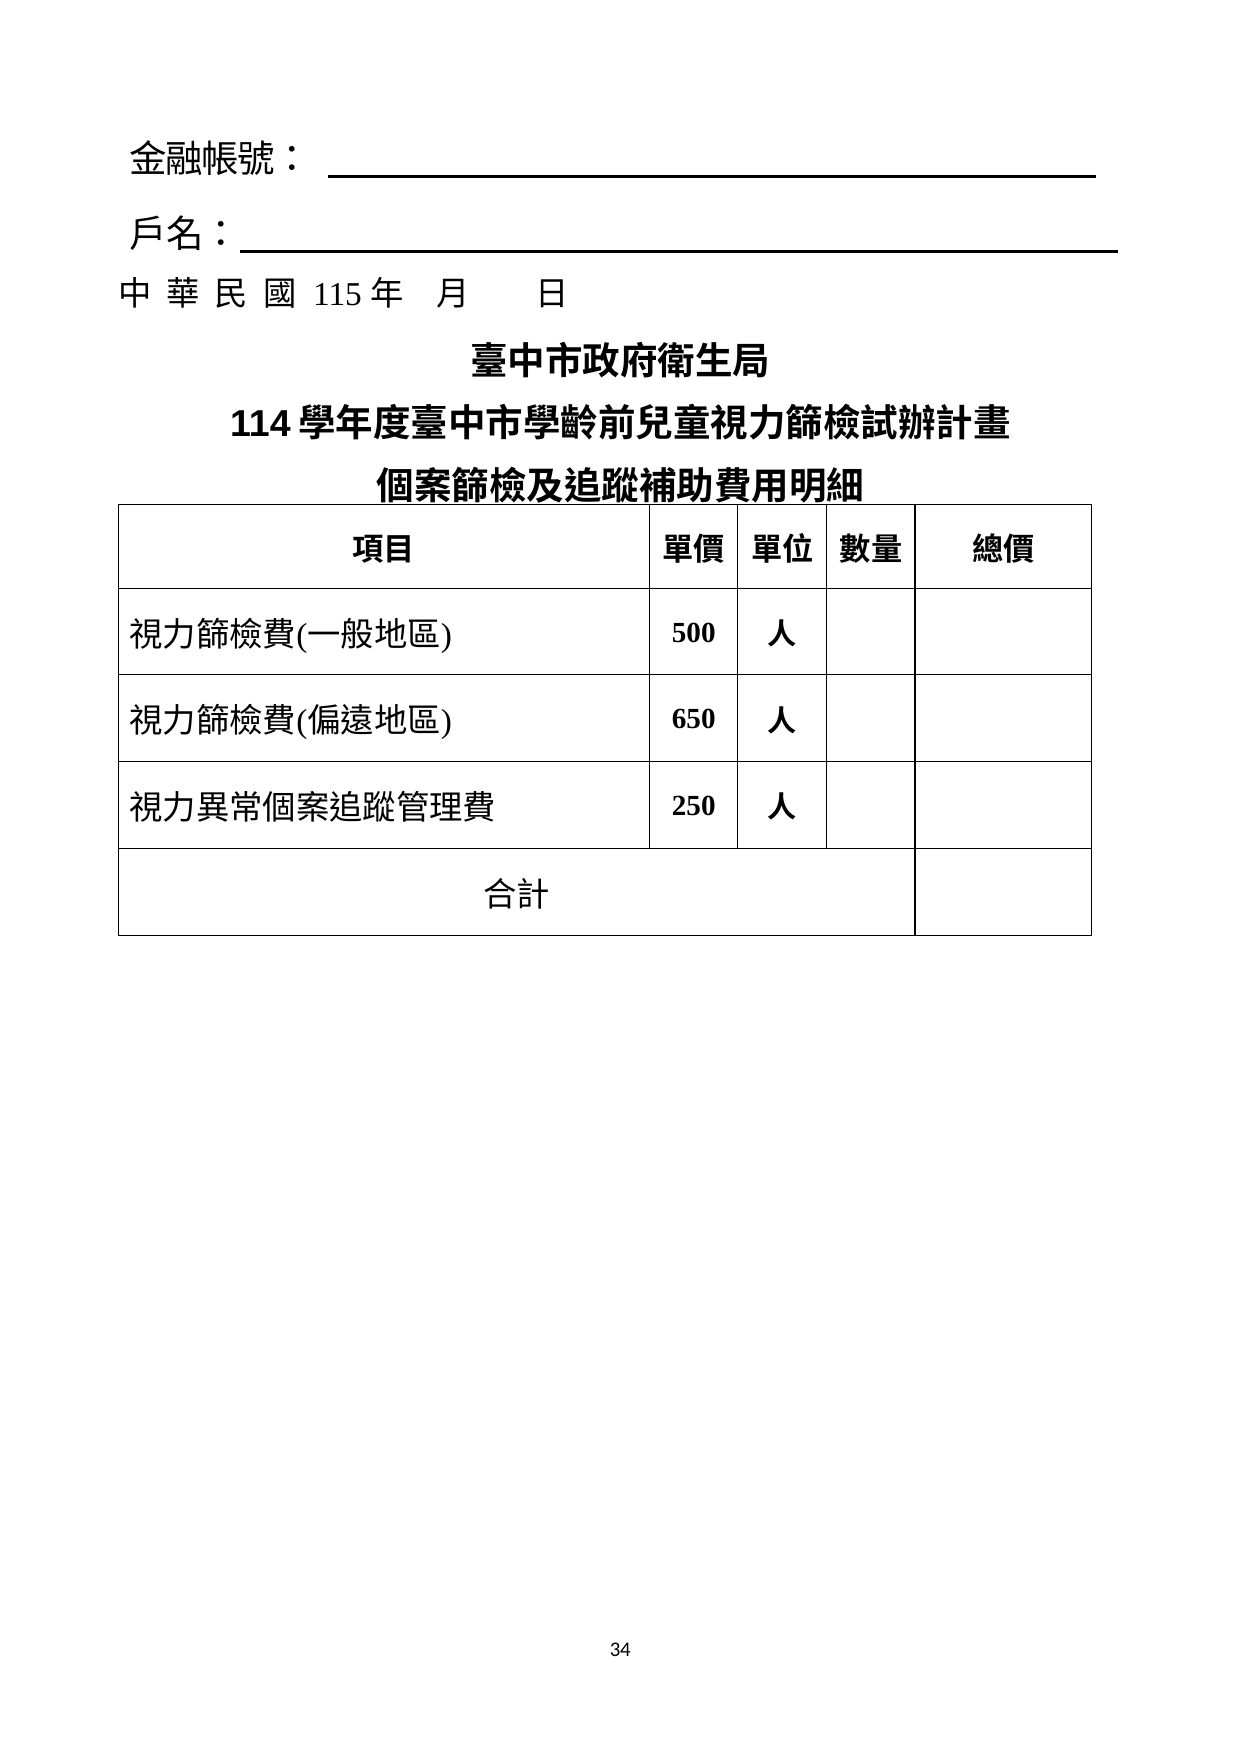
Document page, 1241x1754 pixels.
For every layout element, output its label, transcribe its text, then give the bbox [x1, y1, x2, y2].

table_cell [827, 762, 914, 848]
table_cell 視力篩檢費(偏遠地區) [119, 675, 649, 761]
table_cell 人 [738, 589, 826, 674]
text 114學年度臺中市學齡前兒童視力篩檢試辦計畫 [118, 379, 1122, 441]
table_cell [916, 849, 1091, 935]
table_cell 合計 [119, 849, 914, 935]
text 戶名： [129, 187, 1122, 262]
table_cell [916, 589, 1091, 674]
table_cell 250 [650, 762, 737, 848]
table_header 單位 [738, 505, 826, 588]
table_cell [916, 675, 1091, 761]
table_cell 650 [650, 675, 737, 761]
table_cell 視力異常個案追蹤管理費 [119, 762, 649, 848]
text 臺中市政府衛生局 [118, 316, 1122, 379]
table_header 單價 [650, 505, 737, 588]
table_cell [827, 675, 914, 761]
table_cell 人 [738, 762, 826, 848]
table_cell [827, 589, 914, 674]
text 中 華 民 國 115 年 月 日 [118, 262, 1122, 316]
text 個案篩檢及追蹤補助費用明細 [118, 441, 1122, 504]
text 金融帳號： [129, 112, 1122, 187]
table_header 總價 [916, 505, 1091, 588]
table_cell [916, 762, 1091, 848]
table_header 項目 [119, 505, 649, 588]
table_cell 人 [738, 675, 826, 761]
table_cell 視力篩檢費(一般地區) [119, 589, 649, 674]
table_cell 500 [650, 589, 737, 674]
table_header 數量 [827, 505, 914, 588]
